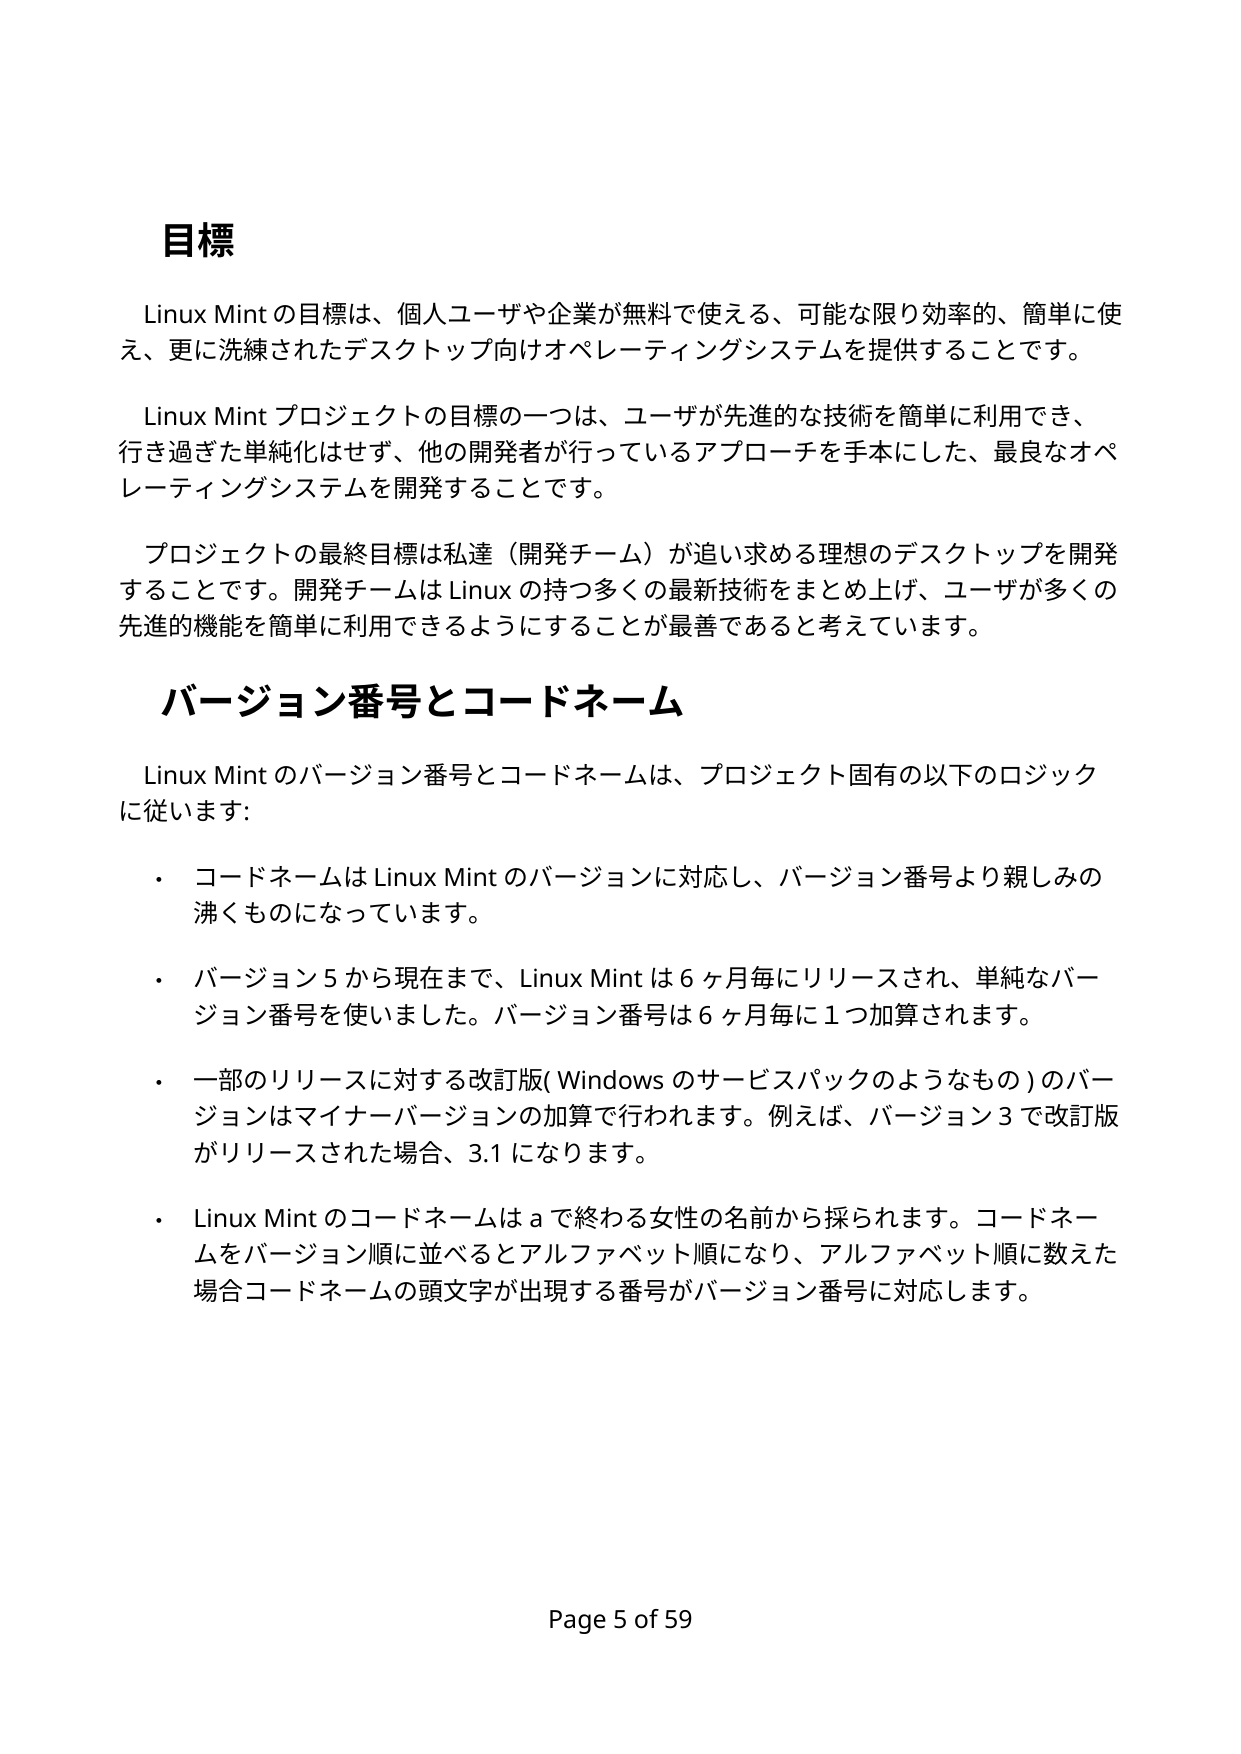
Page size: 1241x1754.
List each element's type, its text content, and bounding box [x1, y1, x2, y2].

list コードネームはLinux Mint のバージョンに対応し、バージョン番号より親しみの沸くものになっています。 [156, 857, 1122, 930]
subtitle バージョン番号とコードネーム [118, 672, 1122, 726]
text Linux Mintの目標は、個人ユーザや企業が無料で使える、可能な限り効率的、簡単に使え、更に洗練されたデスクトップ向けオペレーティングシステムを提供することです。 [118, 294, 1122, 367]
list 一部のリリースに対する改訂版( Windows のサービスパックのようなもの ) のバージョンはマイナーバージョンの加算で行われます。例えば、バージョン3 で改訂版がリリースされた場合、3.1 になります。 [156, 1061, 1122, 1169]
text プロジェクトの最終目標は私達（開発チーム）が追い求める理想のデスクトップを開発することです。開発チームはLinux の持つ多くの最新技術をまとめ上げ、ユーザが多くの先進的機能を簡単に利用できるようにすることが最善であると考えています。 [118, 534, 1122, 643]
list バージョン5 から現在まで、Linux Mint は6 ヶ月毎にリリースされ、単純なバージョン番号を使いました。バージョン番号は6 ヶ月毎に１つ加算されます。 [156, 959, 1122, 1031]
text Linux Mint のバージョン番号とコードネームは、プロジェクト固有の以下のロジックに従います: [118, 756, 1122, 828]
subtitle 目標 [118, 211, 1122, 265]
text Linux Mint プロジェクトの目標の一つは、ユーザが先進的な技術を簡単に利用でき、行き過ぎた単純化はせず、他の開発者が行っているアプローチを手本にした、最良なオペレーティングシステムを開発することです。 [118, 396, 1122, 505]
list Linux Mint のコードネームは a で終わる女性の名前から採られます。コードネームをバージョン順に並べるとアルファベット順になり、アルファベット順に数えた場合コードネームの頭文字が出現する番号がバージョン番号に対応します。 [156, 1198, 1122, 1307]
